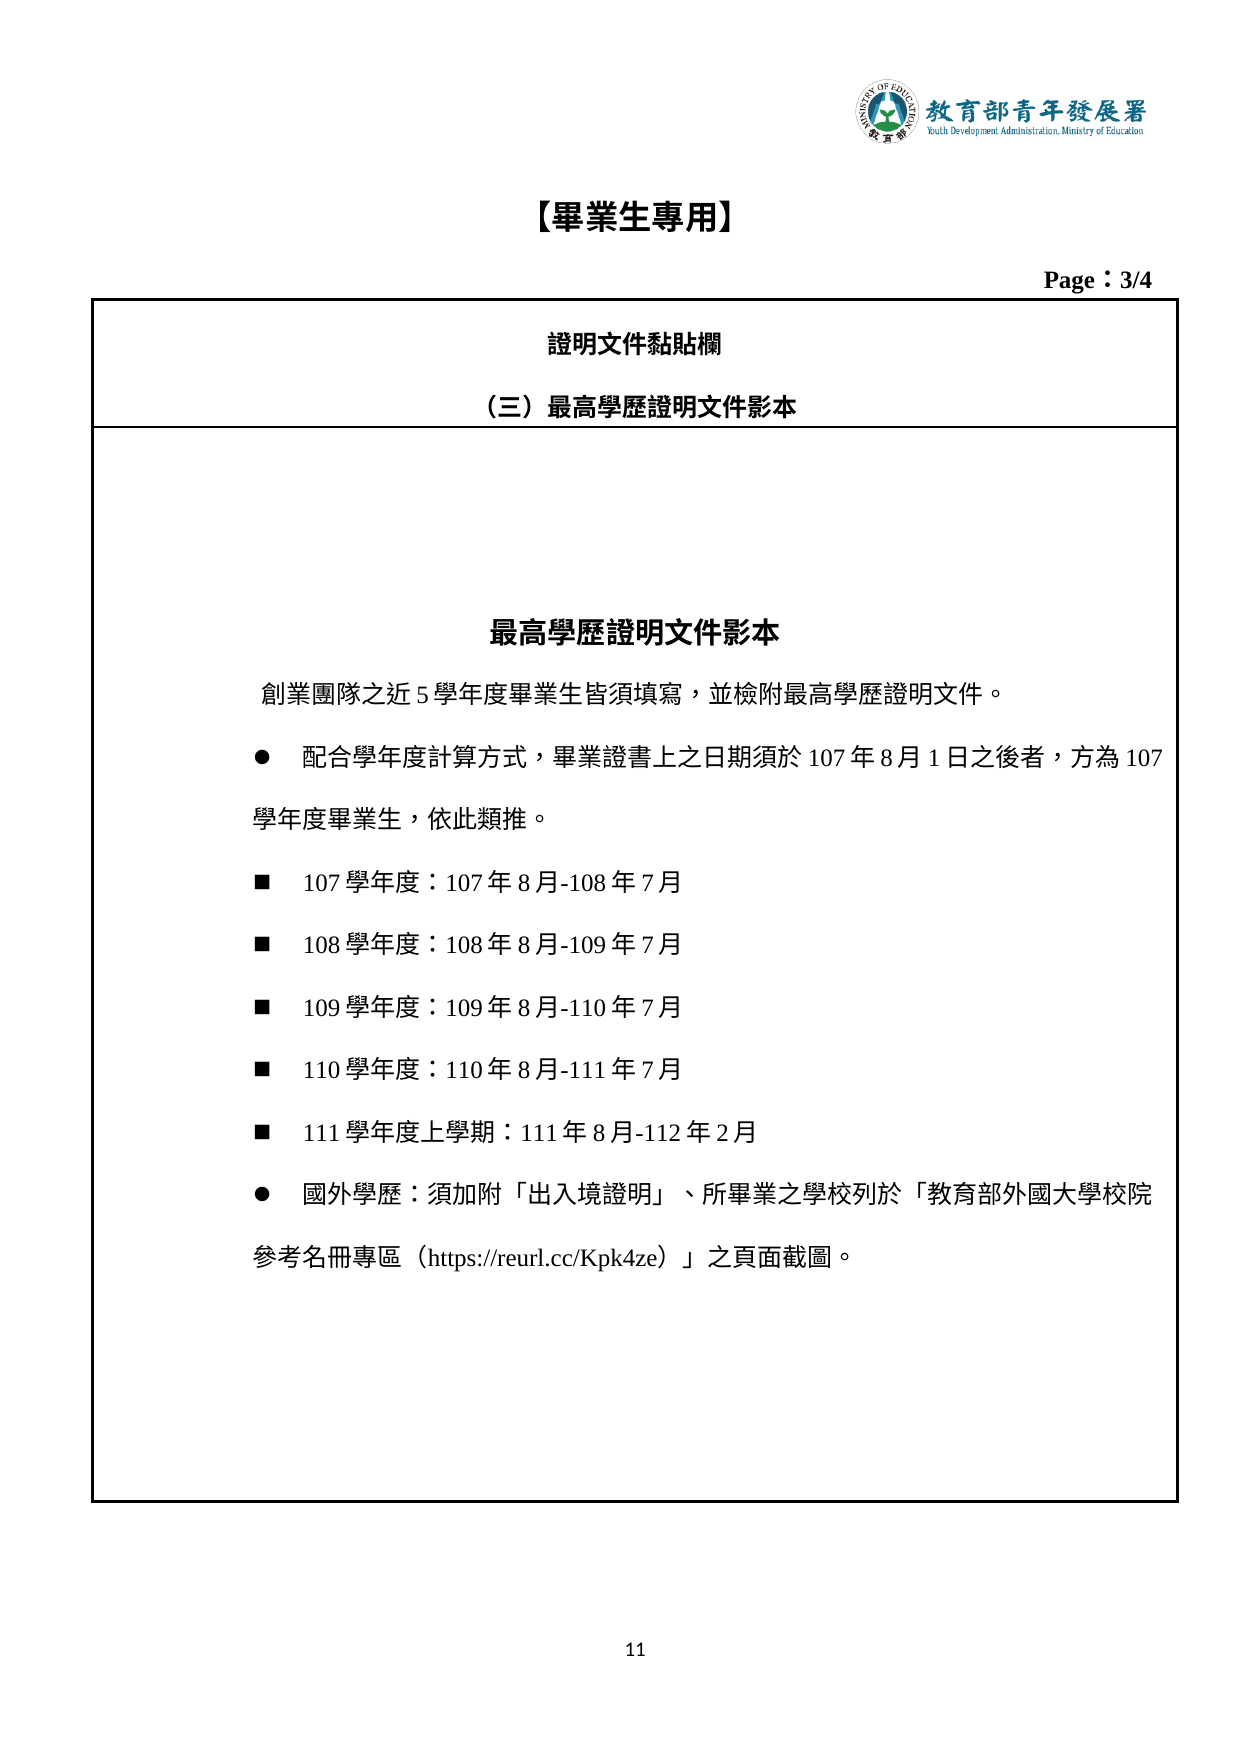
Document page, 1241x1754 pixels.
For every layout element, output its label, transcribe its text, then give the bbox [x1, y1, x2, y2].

text 【畢業生專用】 [118, 173, 1152, 236]
table_header 證明文件黏貼欄 （三）最高學歷證明文件影本 [94, 301, 1176, 426]
table_cell 最高學歷證明文件影本 創業團隊之近5學年度畢業生皆須填寫，並檢附最高學歷證明文件。 配合學年度計算方式，畢業證書上之日期須於107年8月1日之後者，方為107學年度畢業生，依此類推。 107學年度：107年8月-108年7月 108學年度：108年8月-109年7月 109學年度：109年8月-110年7月 110學年度：110年8月-111年7月 111學年度上學期：111年8月-112年2月 國外學歷：須加附「出入境證明」、所畢業之學校列於「教育部外國大學校院參考名冊專區（https://reurl.cc/Kpk4ze）」之頁面截圖。 [94, 428, 1176, 1500]
text Page：3/4 [118, 236, 1152, 298]
